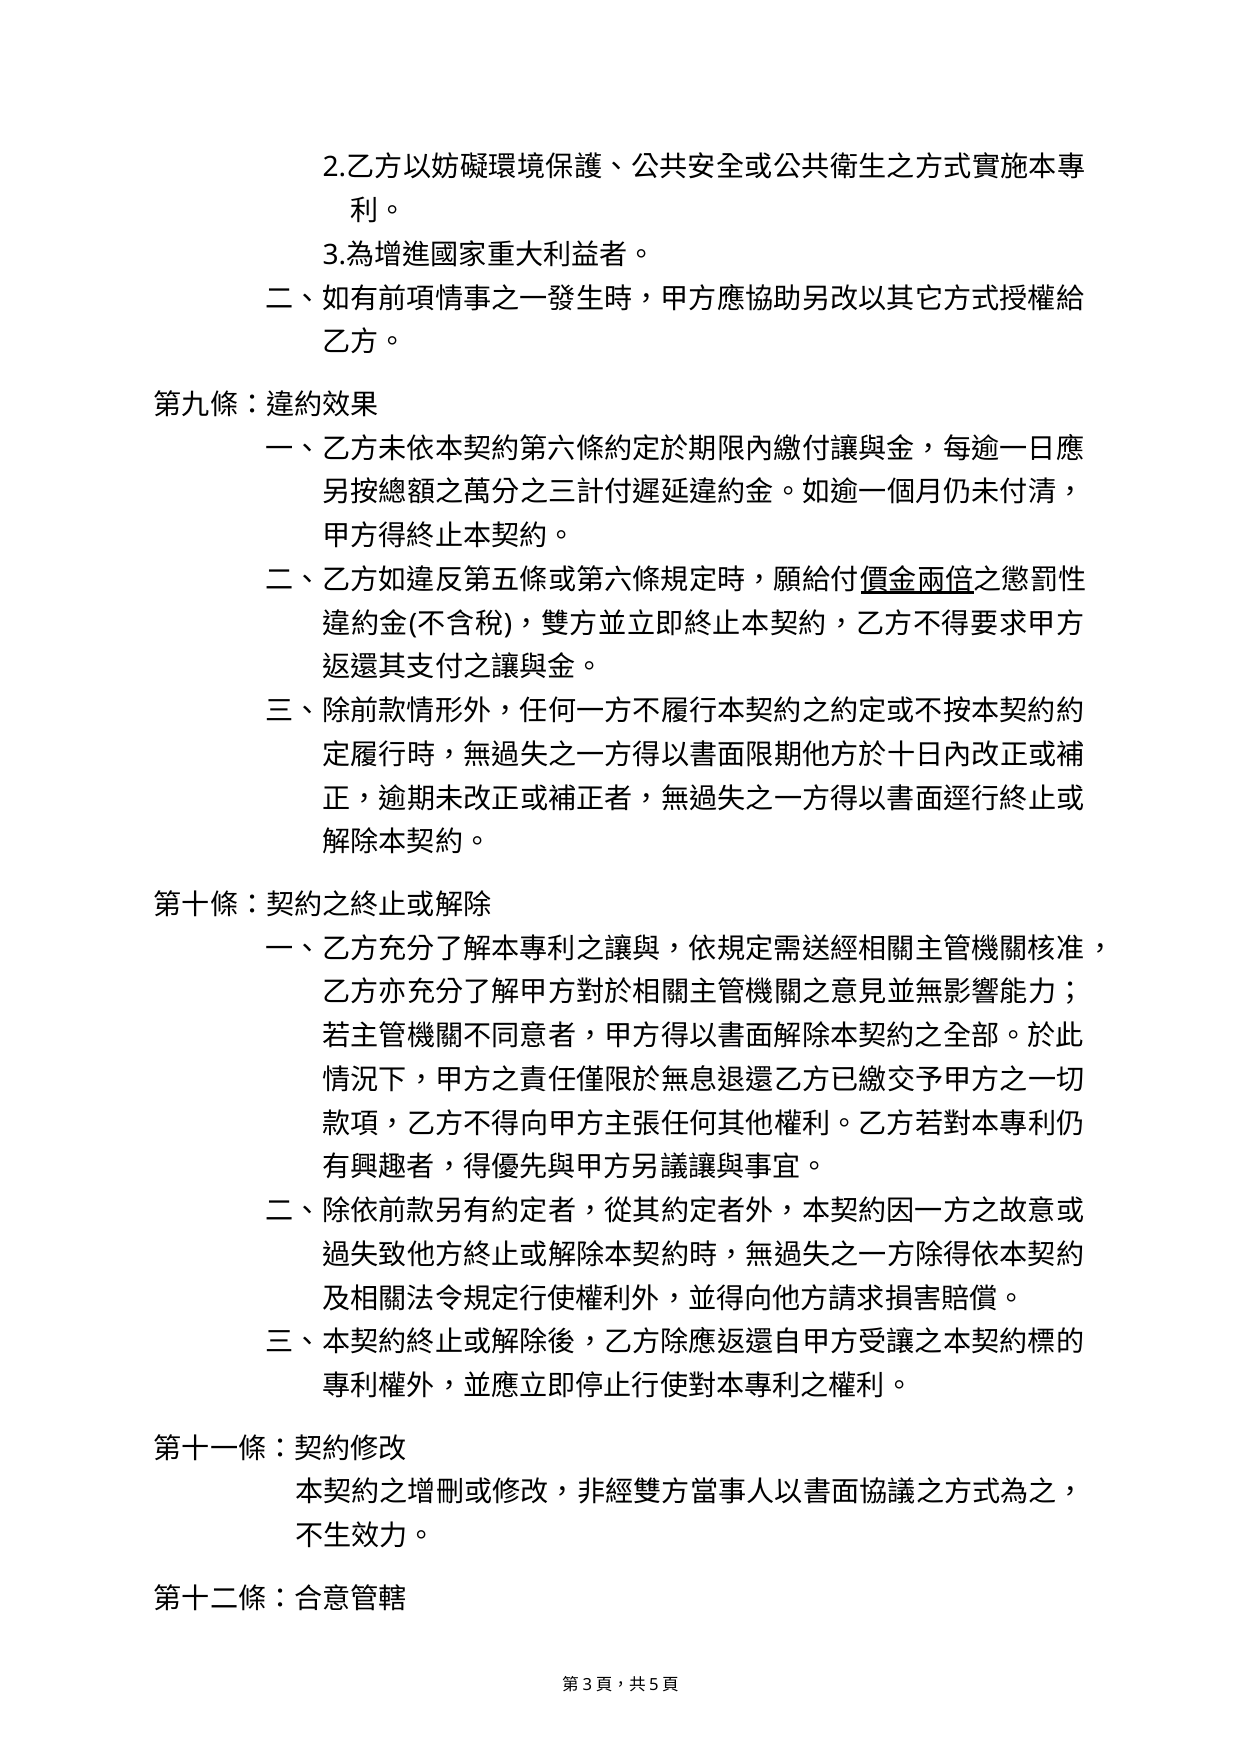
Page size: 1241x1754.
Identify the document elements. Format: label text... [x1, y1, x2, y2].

text 本契約之增刪或修改，非經雙方當事人以書面協議之方式為之，不生效力。 [295, 1467, 1087, 1554]
text 第十條：契約之終止或解除 [153, 879, 1087, 923]
text 3.為增進國家重大利益者。 [322, 229, 1087, 273]
text 一、乙方未依本契約第六條約定於期限內繳付讓與金，每逾一日應另按總額之萬分之三計付遲延違約金。如逾一個月仍未付清，甲方得終止本契約。 [266, 423, 1087, 554]
text 一、乙方充分了解本專利之讓與，依規定需送經相關主管機關核准，乙方亦充分了解甲方對於相關主管機關之意見並無影響能力；若主管機關不同意者，甲方得以書面解除本契約之全部。於此情況下，甲方之責任僅限於無息退還乙方已繳交予甲方之一切款項，乙方不得向甲方主張任何其他權利。乙方若對本專利仍有興趣者，得優先與甲方另議讓與事宜。 [266, 923, 1087, 1186]
text 二、除依前款另有約定者，從其約定者外，本契約因一方之故意或過失致他方終止或解除本契約時，無過失之一方除得依本契約及相關法令規定行使權利外，並得向他方請求損害賠償。 [266, 1186, 1087, 1317]
text 三、除前款情形外，任何一方不履行本契約之約定或不按本契約約定履行時，無過失之一方得以書面限期他方於十日內改正或補正，逾期未改正或補正者，無過失之一方得以書面逕行終止或解除本契約。 [266, 686, 1087, 861]
text 二、乙方如違反第五條或第六條規定時，願給付價金兩倍之懲罰性違約金(不含稅)，雙方並立即終止本契約，乙方不得要求甲方返還其支付之讓與金。 [266, 554, 1087, 686]
text 2.乙方以妨礙環境保護、公共安全或公共衛生之方式實施本專利。 [322, 142, 1087, 229]
text 第十一條：契約修改 [153, 1423, 1087, 1467]
text 第九條：違約效果 [153, 379, 1087, 423]
text 第十二條：合意管轄 [153, 1573, 1087, 1617]
text 三、本契約終止或解除後，乙方除應返還自甲方受讓之本契約標的專利權外，並應立即停止行使對本專利之權利。 [266, 1317, 1087, 1404]
text 二、如有前項情事之一發生時，甲方應協助另改以其它方式授權給乙方。 [266, 273, 1087, 361]
